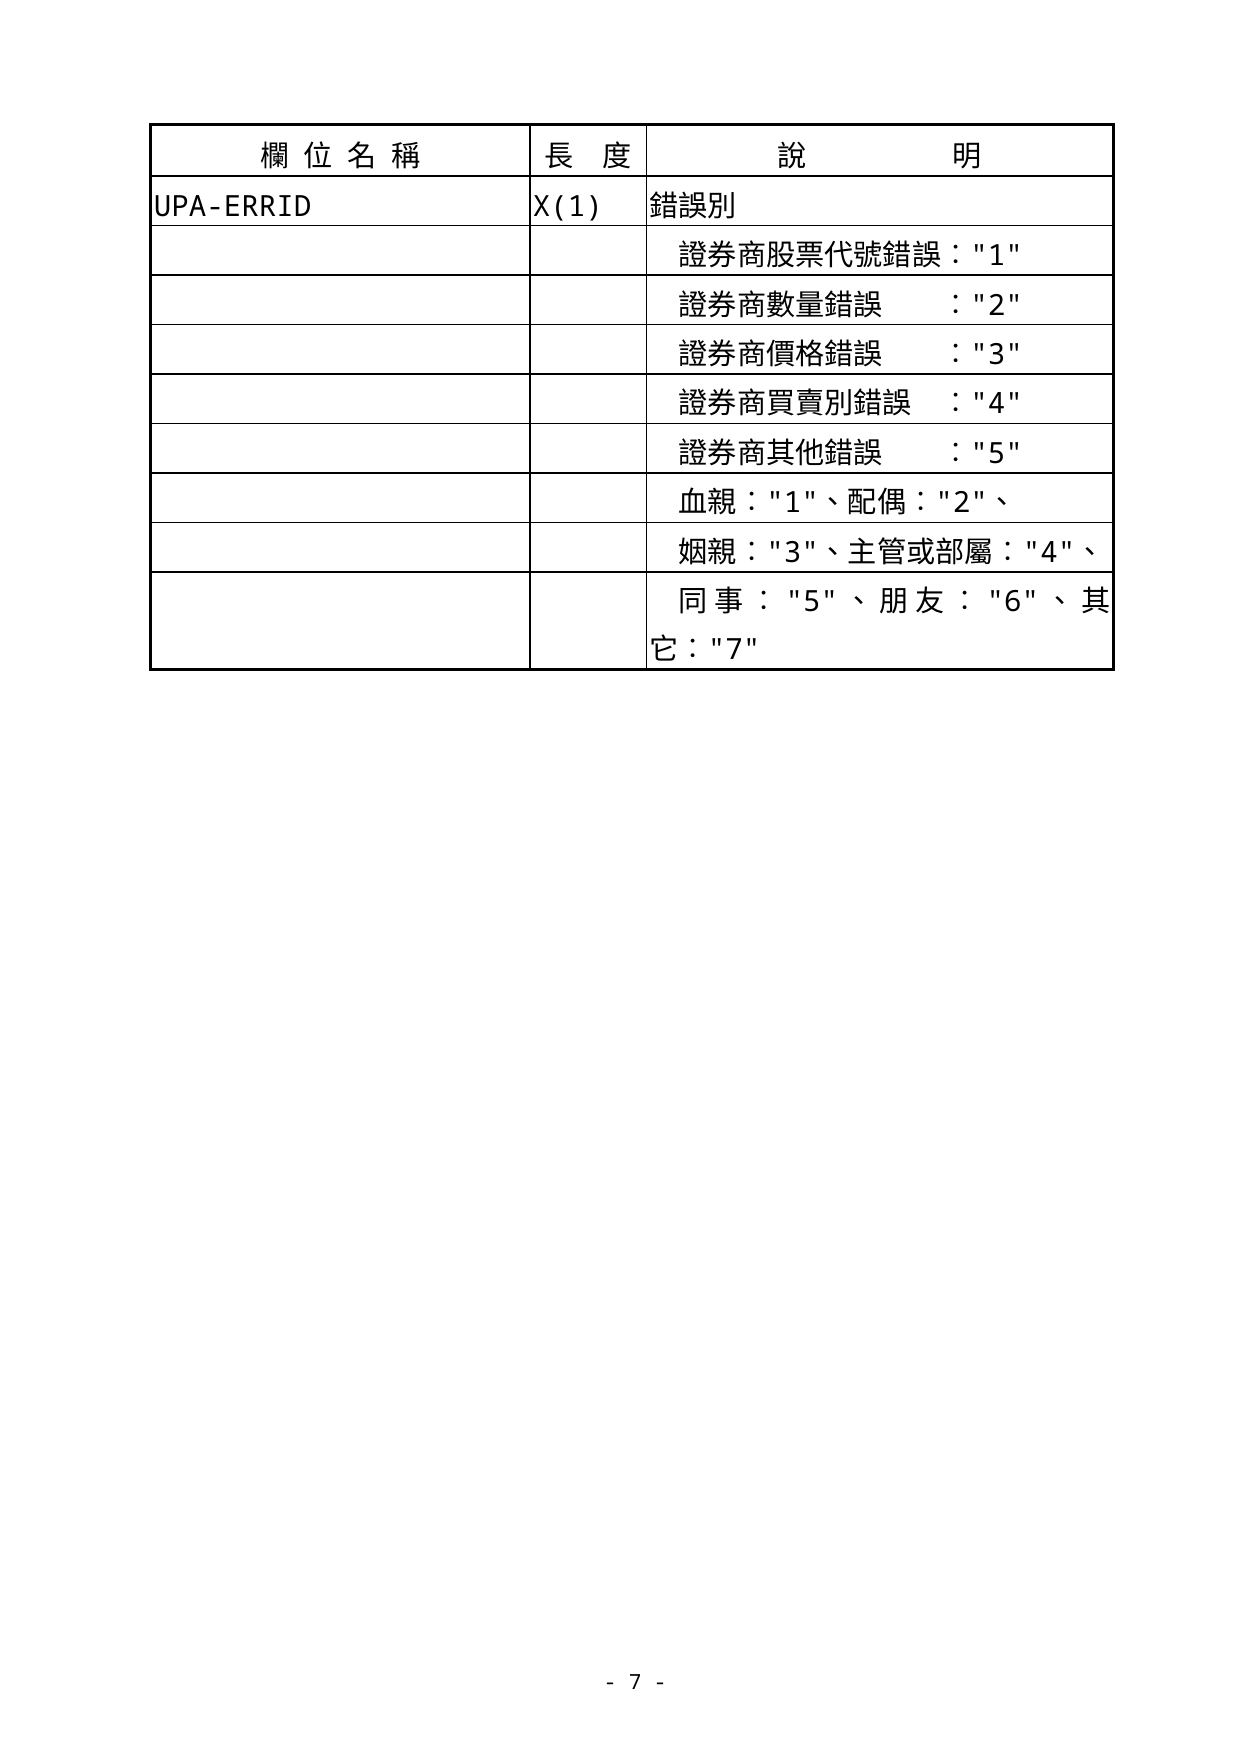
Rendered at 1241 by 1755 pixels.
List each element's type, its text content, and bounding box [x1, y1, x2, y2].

table_header 長 度 [531, 126, 646, 175]
table_cell [152, 424, 529, 472]
table_cell 證券商買賣別錯誤 ︰"4" [647, 375, 1112, 422]
table_cell 證券商其他錯誤 ︰"5" [647, 424, 1112, 472]
table_cell [152, 573, 529, 668]
table_cell [531, 523, 646, 571]
table_cell X(1) [531, 177, 646, 224]
table_cell 證券商數量錯誤 ︰"2" [647, 276, 1112, 323]
table_cell [531, 325, 646, 373]
table_cell [152, 375, 529, 422]
table_cell 證券商股票代號錯誤︰"1" [647, 226, 1112, 274]
table_cell 錯誤別 [647, 177, 1112, 224]
table_header 欄 位 名 稱 [152, 126, 529, 175]
table_cell [531, 573, 646, 668]
table_cell 血親︰"1"、配偶︰"2"、 [647, 474, 1112, 521]
table_cell [152, 523, 529, 571]
table_cell [152, 325, 529, 373]
table_cell 同事︰"5"、朋友︰"6"、其它︰"7" [647, 573, 1112, 668]
table_cell [531, 474, 646, 521]
table_cell [531, 424, 646, 472]
table_cell [531, 276, 646, 323]
table_cell [531, 375, 646, 422]
table_header 說 明 [647, 126, 1112, 175]
table_cell [152, 474, 529, 521]
table_cell 姻親︰"3"、主管或部屬︰"4"、 [647, 523, 1112, 571]
table_cell [152, 276, 529, 323]
table_cell UPA-ERRID [152, 177, 529, 224]
table_cell [531, 226, 646, 274]
table_cell [152, 226, 529, 274]
table_cell 證券商價格錯誤 ︰"3" [647, 325, 1112, 373]
